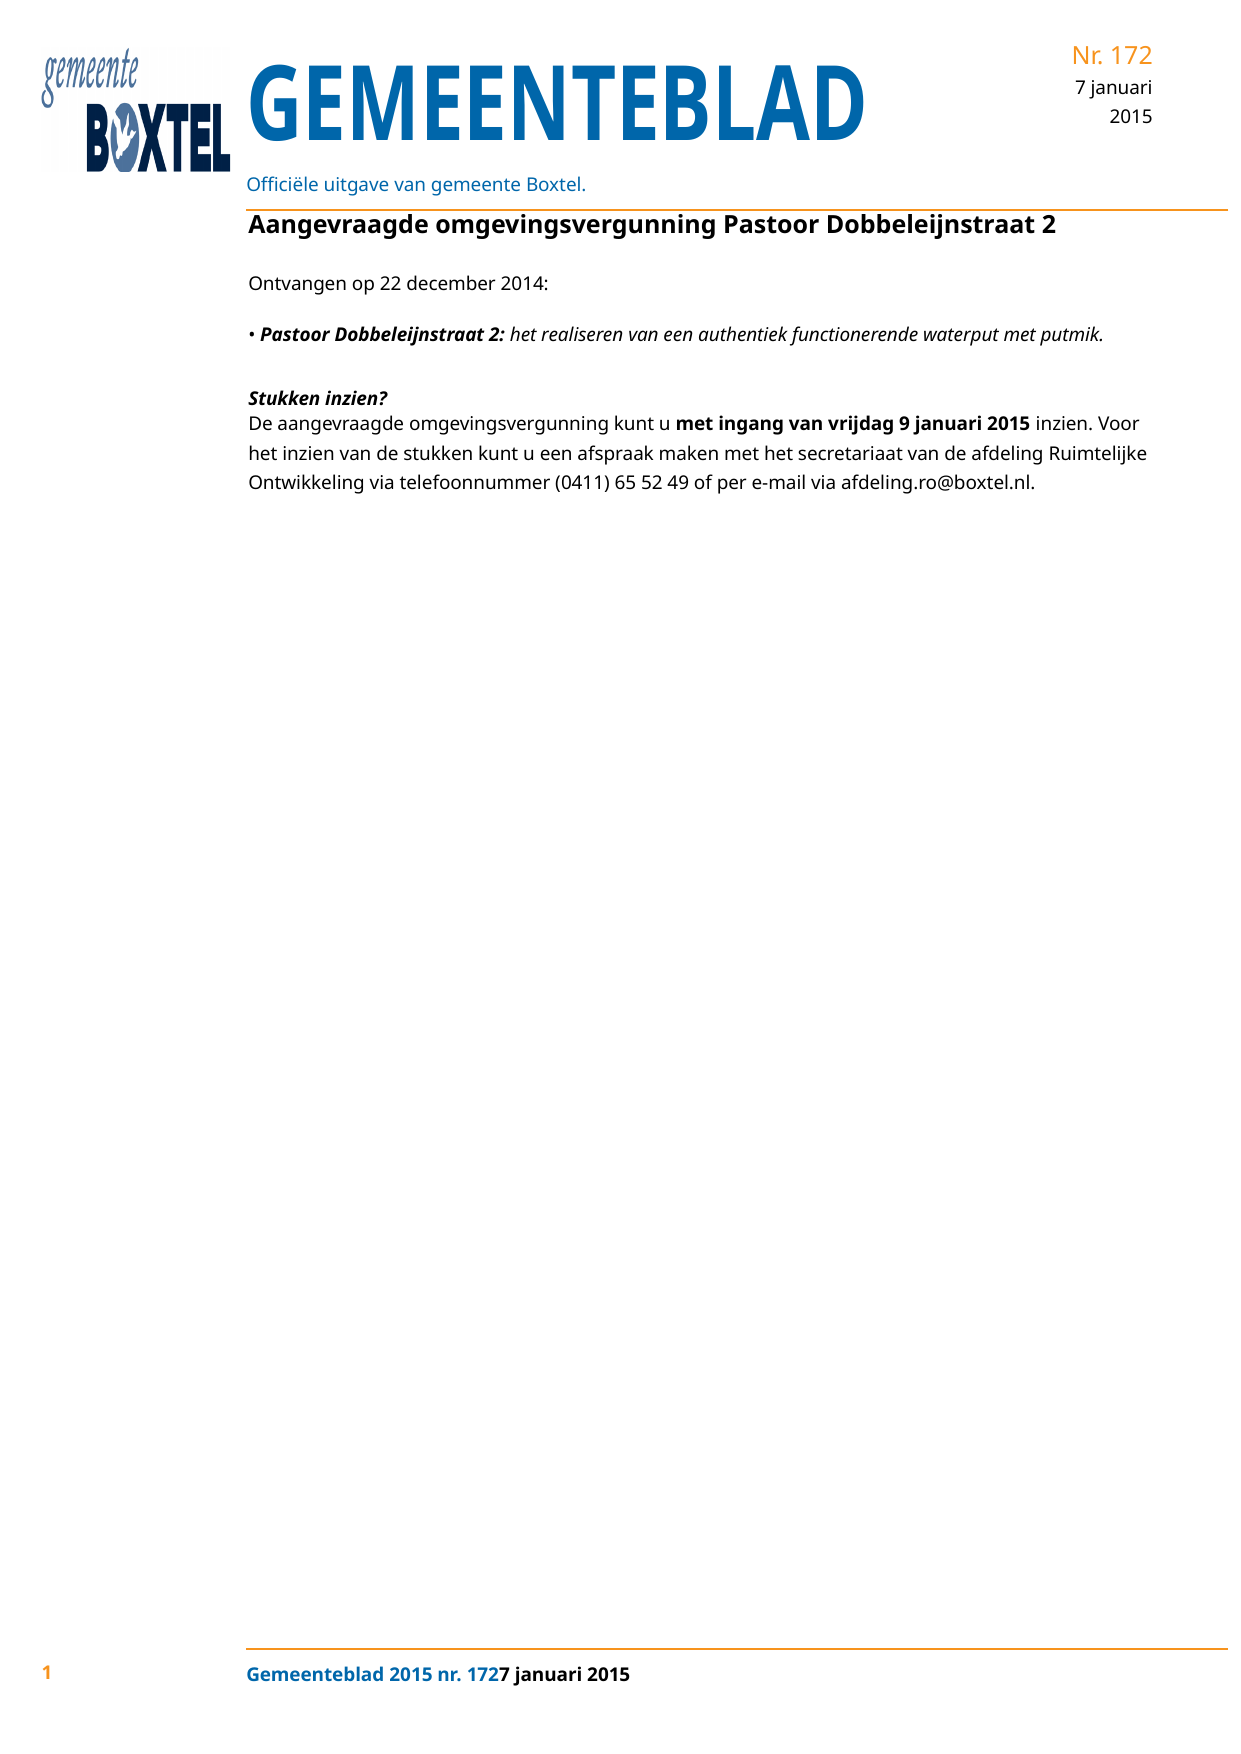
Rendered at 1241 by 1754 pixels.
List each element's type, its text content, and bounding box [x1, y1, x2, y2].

picture [41, 47, 231, 172]
text Stukken inzien? [248, 385, 1152, 410]
text Ontvangen op 22 december 2014: [248, 270, 1152, 296]
text • Pastoor Dobbeleijnstraat 2: het realiseren van een authentiek functionerende waterput met putmik. [248, 321, 1152, 346]
text Aangevraagde omgevingsvergunning Pastoor Dobbeleijnstraat 2 [248, 211, 1152, 241]
text De aangevraagde omgevingsvergunning kunt u met ingang van vrijdag 9 januari 2015 inzien. Voor het inzien van de stukken kunt u een afspraak maken met het secretariaat van de afdeling Ruimtelijke Ontwikkeling via telefoonnummer (0411) 65 52 49 of per e-mail via afdeling.ro@boxtel.nl. [248, 410, 1152, 495]
